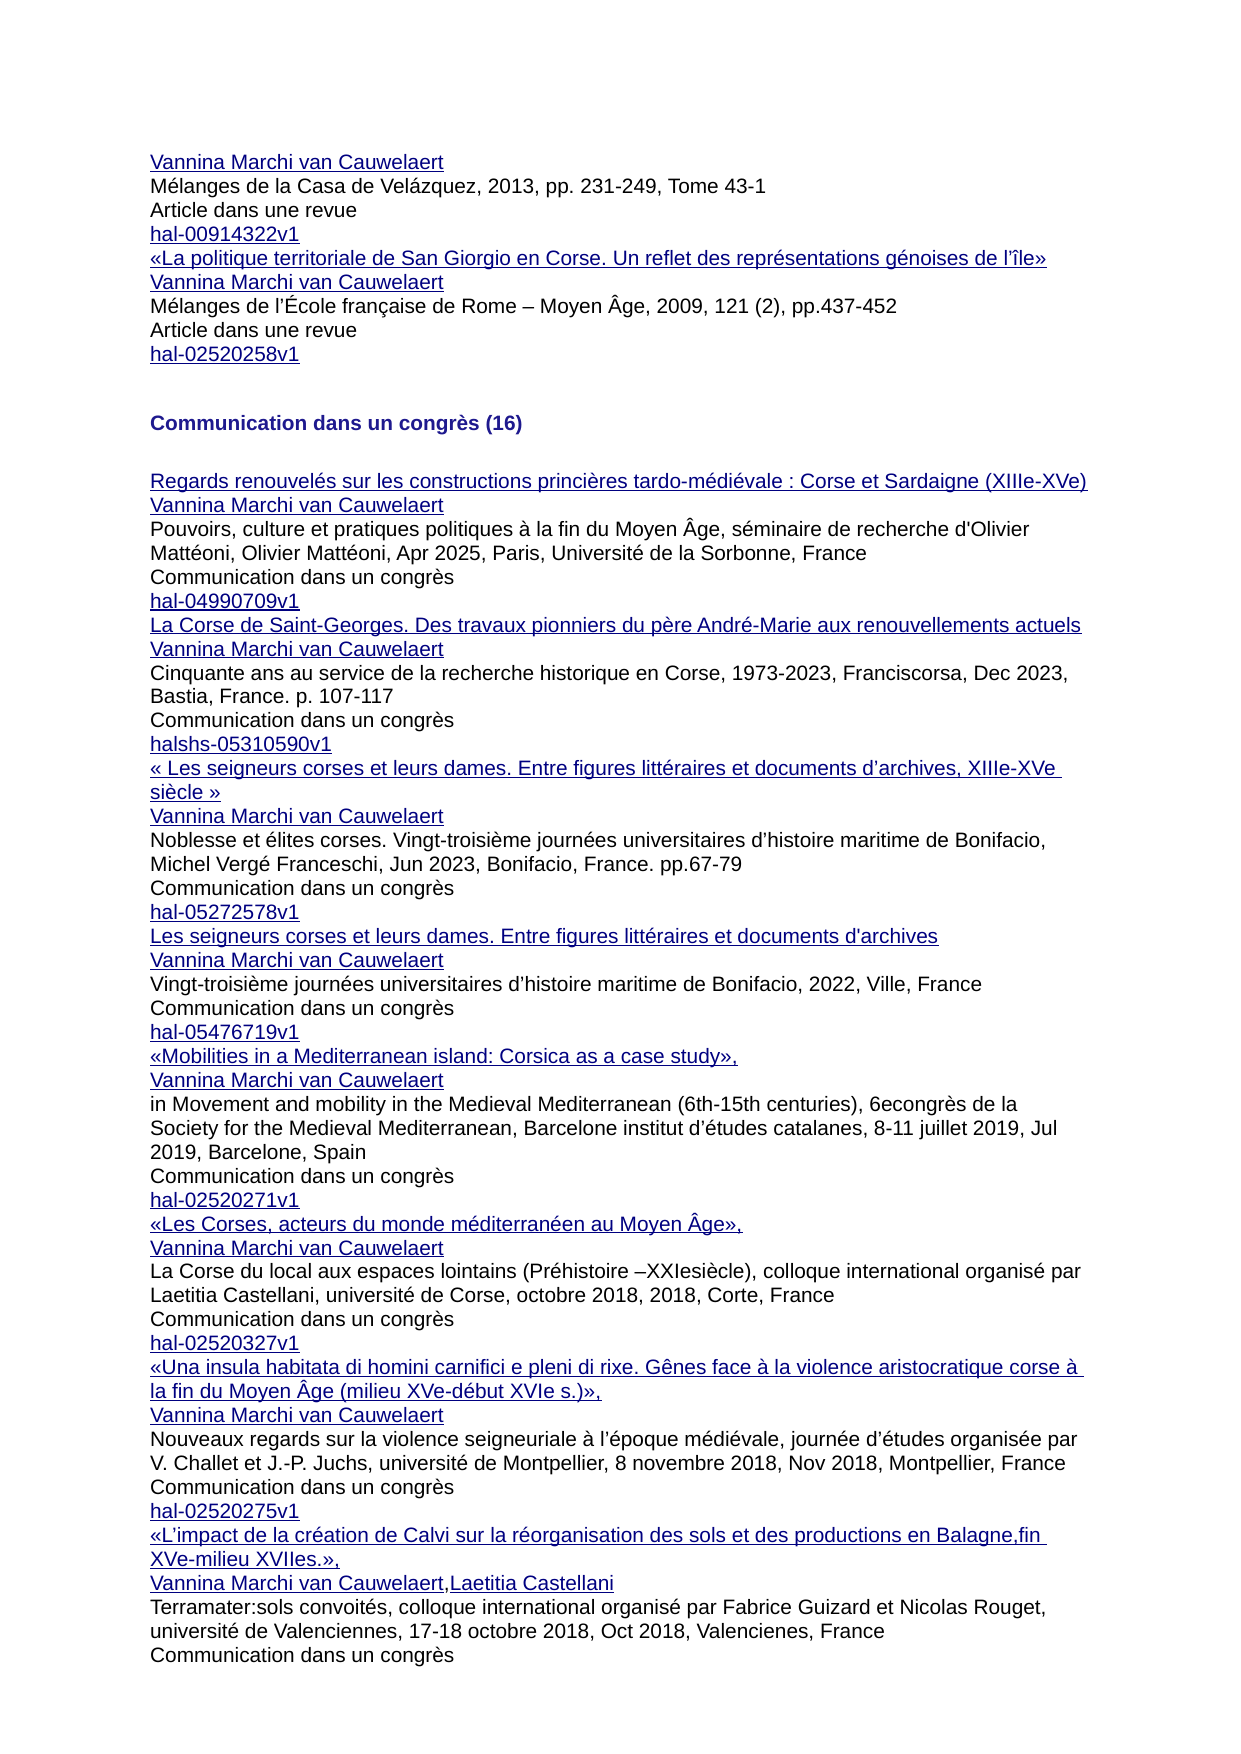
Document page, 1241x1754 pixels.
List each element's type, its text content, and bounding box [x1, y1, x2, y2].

table_cell «Una insula habitata di homini carnifici e pleni di rixe. Gênes face à la violence aristocratique corse à la fin du Moyen Âge (milieu XVe-début XVIe s.)», Vannina Marchi van Cauwelaert Nouveaux regards sur la violence seigneuriale à l’époque médiévale, journée d’études organisée par V. Challet et J.-P. Juchs, université de Montpellier, 8 novembre 2018, Nov 2018, Montpellier, France Communication dans un congrès hal-02520275v1 [150, 1355, 1090, 1523]
table_cell «La politique territoriale de San Giorgio en Corse. Un reflet des représentations génoises de l’île» Vannina Marchi van Cauwelaert Mélanges de l’École française de Rome – Moyen Âge, 2009, 121 (2), pp.437-452 Article dans une revue hal-02520258v1 [150, 246, 1090, 366]
table_cell «Les Corses, acteurs du monde méditerranéen au Moyen Âge», Vannina Marchi van Cauwelaert La Corse du local aux espaces lointains (Préhistoire –XXIesiècle), colloque international organisé par Laetitia Castellani, université de Corse, octobre 2018, 2018, Corte, France Communication dans un congrès hal-02520327v1 [150, 1211, 1090, 1355]
table_cell « Les seigneurs corses et leurs dames. Entre figures littéraires et documents d’archives, XIIIe-XVe siècle » Vannina Marchi van Cauwelaert Noblesse et élites corses. Vingt-troisième journées universitaires d’histoire maritime de Bonifacio, Michel Vergé Franceschi, Jun 2023, Bonifacio, France. pp.67-79 Communication dans un congrès hal-05272578v1 [150, 756, 1090, 924]
table_cell Les seigneurs corses et leurs dames. Entre figures littéraires et documents d'archives Vannina Marchi van Cauwelaert Vingt-troisième journées universitaires d’histoire maritime de Bonifacio, 2022, Ville, France Communication dans un congrès hal-05476719v1 [150, 924, 1090, 1044]
table_cell Vannina Marchi van Cauwelaert Mélanges de la Casa de Velázquez, 2013, pp. 231-249, Tome 43-1 Article dans une revue hal-00914322v1 [150, 150, 1090, 246]
subtitle Communication dans un congrès (16) [150, 410, 1090, 434]
table_cell «Mobilities in a Mediterranean island: Corsica as a case study», Vannina Marchi van Cauwelaert in Movement and mobility in the Medieval Mediterranean (6th-15th centuries), 6econgrès de la Society for the Medieval Mediterranean, Barcelone institut d’études catalanes, 8-11 juillet 2019, Jul 2019, Barcelone, Spain Communication dans un congrès hal-02520271v1 [150, 1044, 1090, 1211]
table_cell La Corse de Saint-Georges. Des travaux pionniers du père André-Marie aux renouvellements actuels Vannina Marchi van Cauwelaert Cinquante ans au service de la recherche historique en Corse, 1973-2023, Franciscorsa, Dec 2023, Bastia, France. p. 107-117 Communication dans un congrès halshs-05310590v1 [150, 613, 1090, 756]
table_cell «L’impact de la création de Calvi sur la réorganisation des sols et des productions en Balagne,fin XVe-milieu XVIIes.», Vannina Marchi van Cauwelaert,Laetitia Castellani Terramater:sols convoités, colloque international organisé par Fabrice Guizard et Nicolas Rouget, université de Valenciennes, 17-18 octobre 2018, Oct 2018, Valencienes, France Communication dans un congrès [150, 1523, 1090, 1667]
table_header Regards renouvelés sur les constructions princières tardo-médiévale : Corse et Sardaigne (XIIIe-XVe) Vannina Marchi van Cauwelaert Pouvoirs, culture et pratiques politiques à la fin du Moyen Âge, séminaire de recherche d'Olivier Mattéoni, Olivier Mattéoni, Apr 2025, Paris, Université de la Sorbonne, France Communication dans un congrès hal-04990709v1 [150, 469, 1090, 612]
